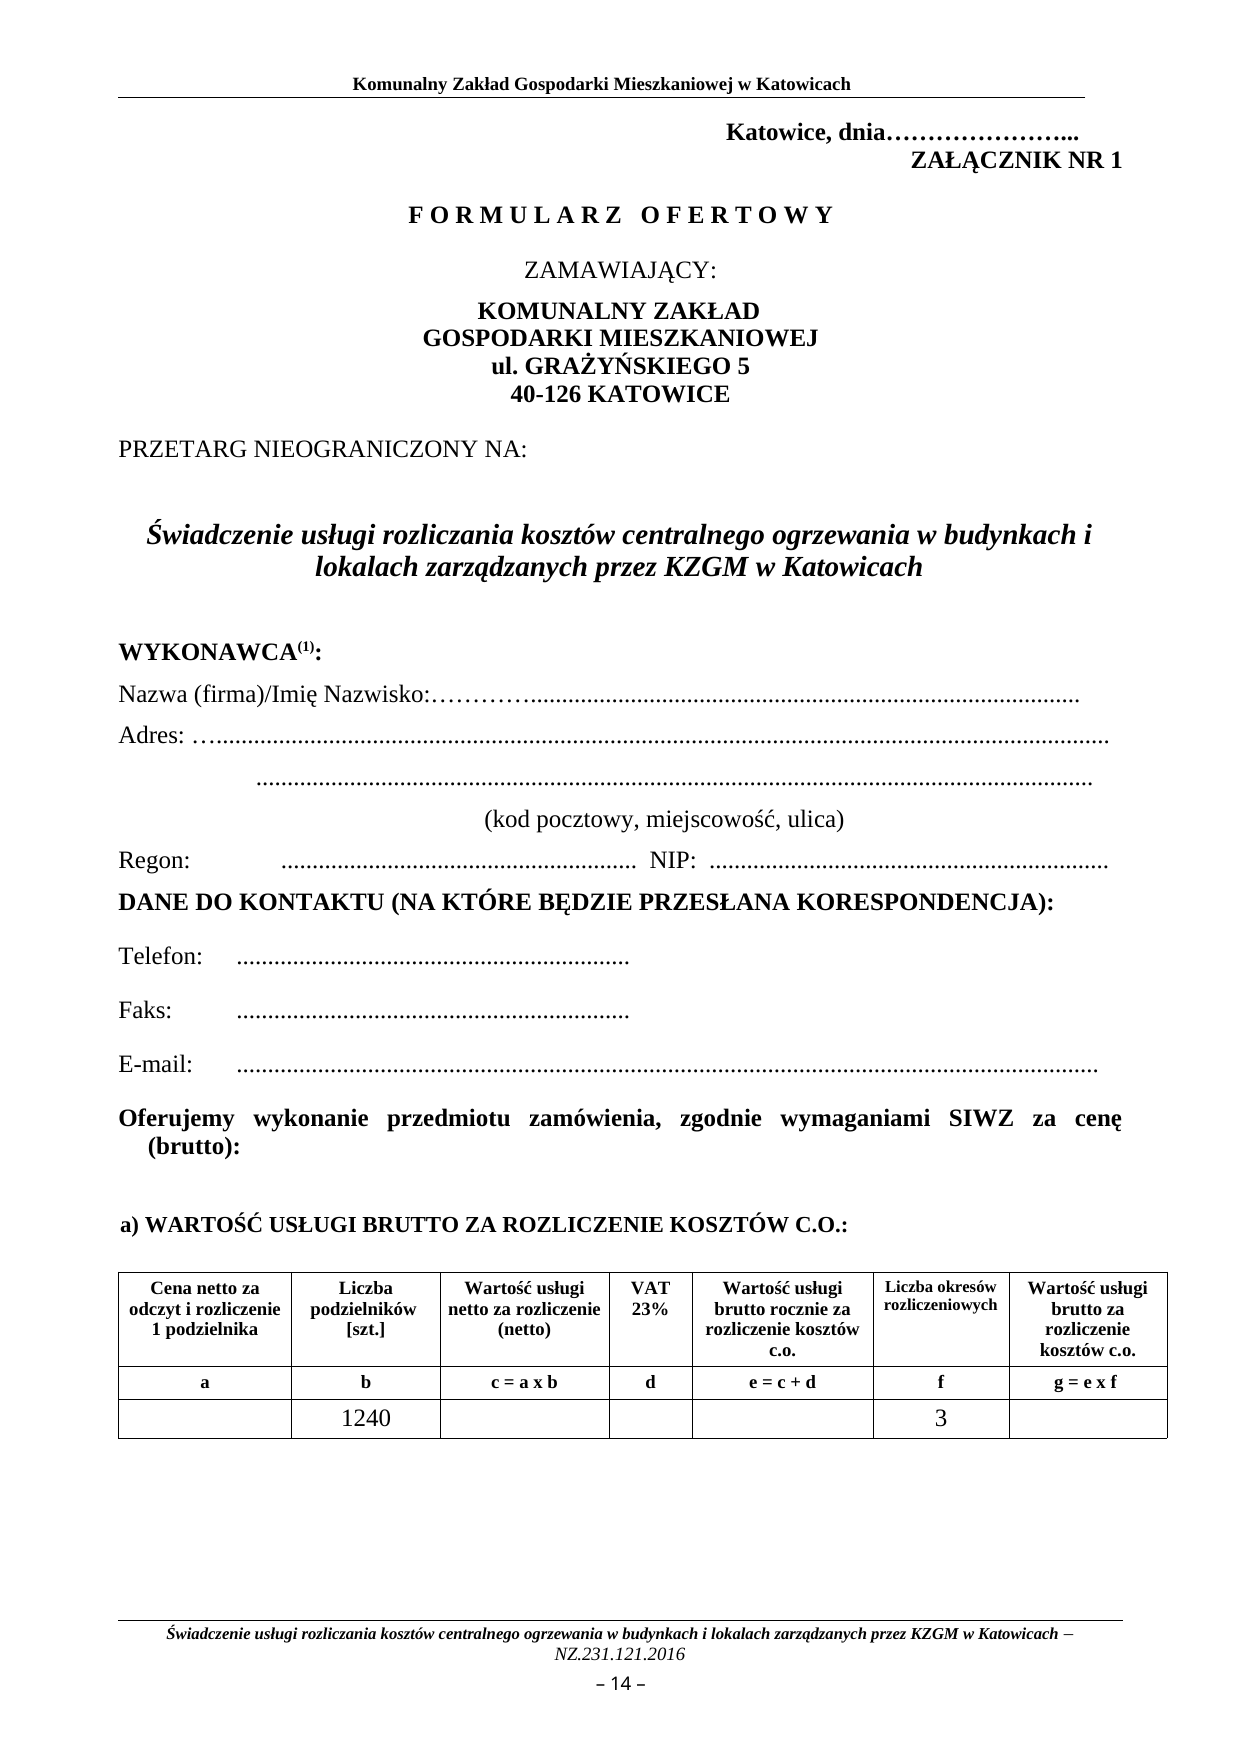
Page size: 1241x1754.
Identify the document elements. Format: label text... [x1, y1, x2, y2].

table_cell g = e x f [1010, 1367, 1167, 1398]
text ZAŁĄCZNIK NR 1 [118, 146, 1123, 173]
table_cell [693, 1400, 873, 1438]
text a) WARTOŚĆ USŁUGI BRUTTO ZA ROZLICZENIE KOSZTÓW C.O.: [117, 1212, 1123, 1238]
text Adres: …............................................................................................................................................... [118, 722, 1123, 749]
table_header Wartość usługi netto za rozliczenie (netto) [441, 1273, 609, 1366]
text Telefon: ............................................................... [118, 942, 1123, 970]
text KOMUNALNY ZAKŁAD [118, 297, 1119, 324]
text przetarg nieograniczony na: [118, 435, 1123, 463]
table_header Liczba podzielników [szt.] [292, 1273, 440, 1366]
list 40-126 KATOWICE [118, 380, 1123, 408]
text Świadczenie usługi rozliczania kosztów centralnego ogrzewania w budynkach i lokalach zarządzanych przez KZGM w Katowicach [118, 518, 1123, 583]
table_cell [119, 1400, 291, 1438]
table_header Liczba okresów rozliczeniowych [874, 1273, 1009, 1366]
table_cell a [119, 1367, 291, 1398]
text ...................................................................................................................................... [118, 763, 1123, 791]
subtitle Oferujemy wykonanie przedmiotu zamówienia, zgodnie wymaganiami SIWZ za cenę (brutto): [118, 1104, 1123, 1159]
table_cell c = a x b [441, 1367, 609, 1398]
table_cell [610, 1400, 692, 1438]
table_header Wartość usługi brutto rocznie za rozliczenie kosztów c.o. [693, 1273, 873, 1366]
table_cell 3 [874, 1400, 1009, 1438]
table_header Cena netto za odczyt i rozliczenie 1 podzielnika [119, 1273, 291, 1366]
table_cell f [874, 1367, 1009, 1398]
text WYKONAWCA(1): [118, 638, 1123, 666]
text Katowice, dnia…………………... [487, 118, 1123, 146]
list GOSPODARKI MIESZKANIOWEJ ul. GRAŻYŃSKIEGO 5 [118, 324, 1123, 380]
table_header VAT 23% [610, 1273, 692, 1366]
table_header Wartość usługi brutto za rozliczenie kosztów c.o. [1010, 1273, 1167, 1366]
text Regon: ......................................................... NIP: ................................................................ [118, 846, 1123, 874]
table_cell 1240 [292, 1400, 440, 1438]
text (kod pocztowy, miejscowość, ulica) [118, 805, 1123, 832]
text ZAMAWIAJĄCY: [118, 257, 1123, 284]
table_cell e = c + d [693, 1367, 873, 1398]
table_cell [441, 1400, 609, 1438]
text FORMULARZ OFERTOWY [118, 201, 1123, 229]
table_cell [1010, 1400, 1167, 1438]
table_cell d [610, 1367, 692, 1398]
text Dane do kontaktu (na które będzie przesłana korespondencja): [118, 888, 1123, 916]
text Faks: ............................................................... [118, 996, 1123, 1024]
table_cell b [292, 1367, 440, 1398]
text Nazwa (firma)/Imię Nazwisko:…………........................................................................................ [118, 680, 1123, 708]
text E-mail: .......................................................................................................................................... [118, 1050, 1123, 1078]
